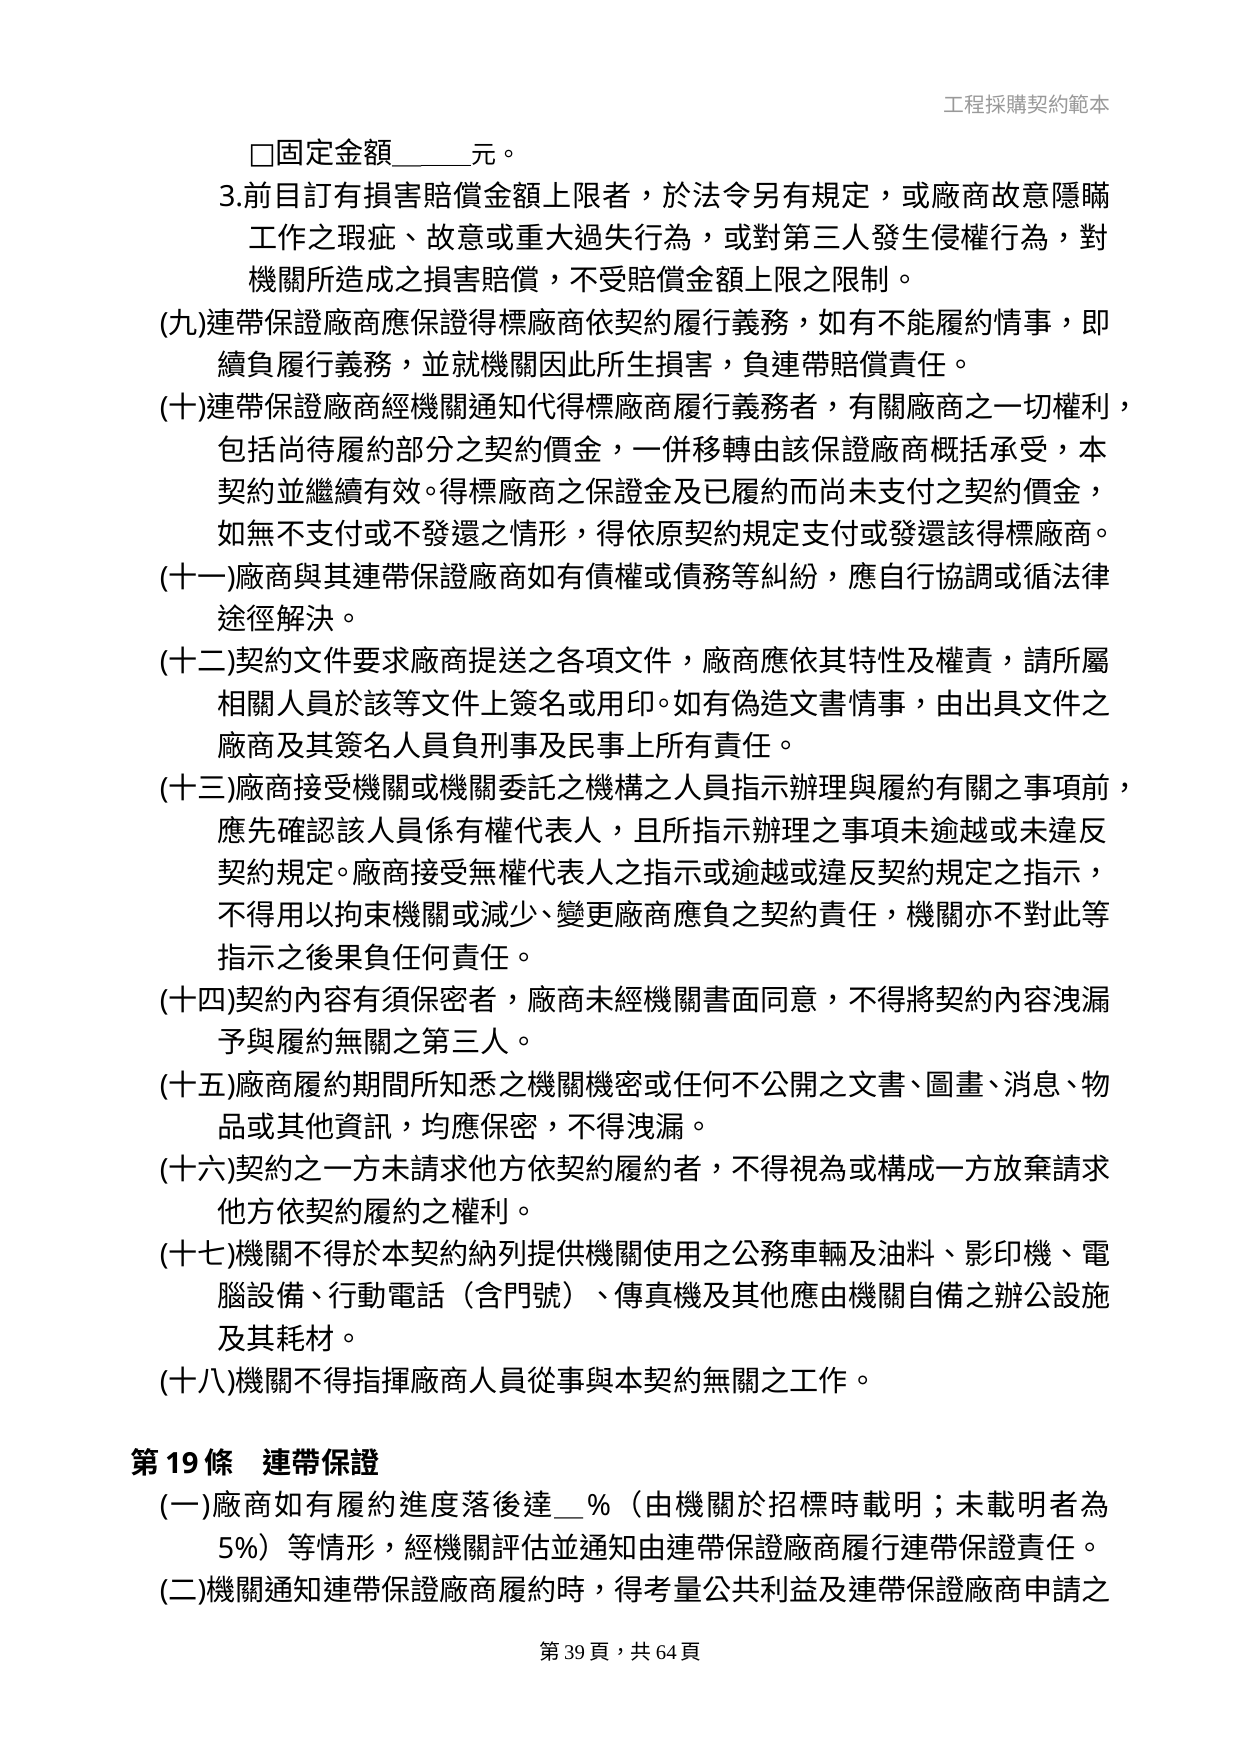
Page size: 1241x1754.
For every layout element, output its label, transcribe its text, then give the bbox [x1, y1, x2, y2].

text (十四)契約內容有須保密者，廠商未經機關書面同意，不得將契約內容洩漏予與履約無關之第三人。 [159, 976, 1110, 1061]
text 3.前目訂有損害賠償金額上限者，於法令另有規定，或廠商故意隱瞞工作之瑕疵、故意或重大過失行為，或對第三人發生侵權行為，對機關所造成之損害賠償，不受賠償金額上限之限制。 [218, 172, 1110, 299]
text (九)連帶保證廠商應保證得標廠商依契約履行義務，如有不能履約情事，即續負履行義務，並就機關因此所生損害，負連帶賠償責任。 [159, 299, 1110, 384]
text □固定金額＿＿＿元。 [248, 130, 1110, 172]
text (十六)契約之一方未請求他方依契約履約者，不得視為或構成一方放棄請求他方依契約履約之權利。 [159, 1146, 1110, 1231]
text (二)機關通知連帶保證廠商履約時，得考量公共利益及連帶保證廠商申請之 [159, 1567, 1110, 1609]
text (十一)廠商與其連帶保證廠商如有債權或債務等糾紛，應自行協調或循法律途徑解決。 [159, 553, 1110, 638]
text 第19條 連帶保證 [130, 1439, 1110, 1482]
text (十八)機關不得指揮廠商人員從事與本契約無關之工作。 [159, 1357, 1110, 1400]
text (十二)契約文件要求廠商提送之各項文件，廠商應依其特性及權責，請所屬相關人員於該等文件上簽名或用印。如有偽造文書情事，由出具文件之廠商及其簽名人員負刑事及民事上所有責任。 [159, 638, 1110, 765]
text (十)連帶保證廠商經機關通知代得標廠商履行義務者，有關廠商之一切權利，包括尚待履約部分之契約價金，一併移轉由該保證廠商概括承受，本契約並繼續有效。得標廠商之保證金及已履約而尚未支付之契約價金，如無不支付或不發還之情形，得依原契約規定支付或發還該得標廠商。 [159, 384, 1110, 553]
text (十三)廠商接受機關或機關委託之機構之人員指示辦理與履約有關之事項前，應先確認該人員係有權代表人，且所指示辦理之事項未逾越或未違反契約規定。廠商接受無權代表人之指示或逾越或違反契約規定之指示，不得用以拘束機關或減少、變更廠商應負之契約責任，機關亦不對此等指示之後果負任何責任。 [159, 765, 1110, 976]
text (一)廠商如有履約進度落後達＿%（由機關於招標時載明；未載明者為5%）等情形，經機關評估並通知由連帶保證廠商履行連帶保證責任。 [159, 1482, 1110, 1567]
text (十七)機關不得於本契約納列提供機關使用之公務車輛及油料、影印機、電腦設備、行動電話（含門號）、傳真機及其他應由機關自備之辦公設施及其耗材。 [159, 1231, 1110, 1357]
text (十五)廠商履約期間所知悉之機關機密或任何不公開之文書、圖畫、消息、物品或其他資訊，均應保密，不得洩漏。 [159, 1061, 1110, 1146]
